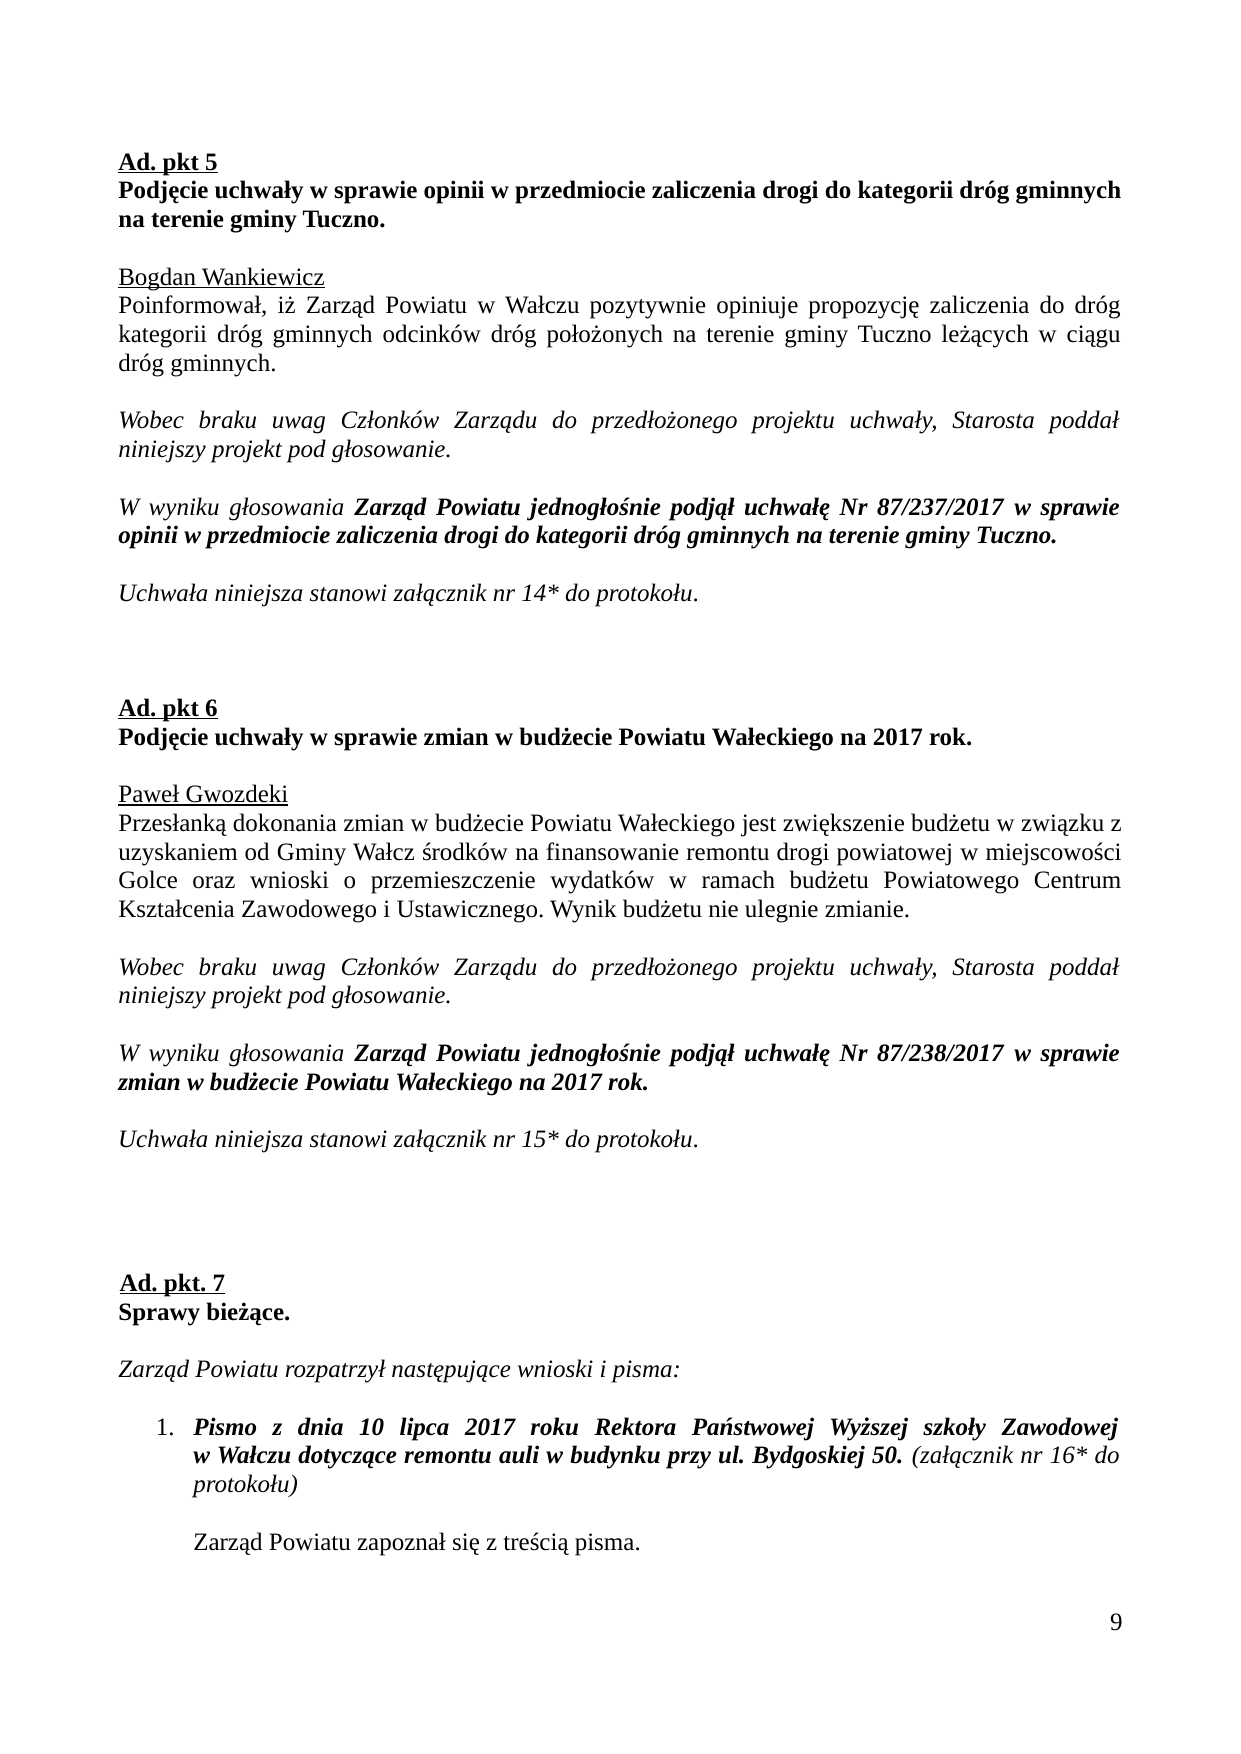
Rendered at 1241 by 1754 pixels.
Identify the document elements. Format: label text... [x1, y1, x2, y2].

text Paweł Gwozdeki [118, 779, 1122, 808]
text Ad. pkt 6 [118, 693, 1122, 722]
text Wobec braku uwag Członków Zarządu do przedłożonego projektu uchwały, Starosta poddał niniejszy projekt pod głosowanie. [118, 406, 1122, 463]
text Uchwała niniejsza stanowi załącznik nr 15* do protokołu. [44, 1124, 1122, 1153]
text Wobec braku uwag Członków Zarządu do przedłożonego projektu uchwały, Starosta poddał niniejszy projekt pod głosowanie. [118, 952, 1122, 1009]
list Zarząd Powiatu zapoznał się z treścią pisma. [156, 1527, 1122, 1556]
text Bogdan Wankiewicz [118, 262, 1122, 291]
text Uchwała niniejsza stanowi załącznik nr 14* do protokołu. [44, 578, 1122, 607]
text Ad. pkt. 7 [118, 1268, 1122, 1297]
text Poinformował, iż Zarząd Powiatu w Wałczu pozytywnie opiniuje propozycję zaliczenia do dróg kategorii dróg gminnych odcinków dróg położonych na terenie gminy Tuczno leżących w ciągu dróg gminnych. [118, 291, 1122, 377]
text Przesłanką dokonania zmian w budżecie Powiatu Wałeckiego jest zwiększenie budżetu w związku z uzyskaniem od Gminy Wałcz środków na finansowanie remontu drogi powiatowej w miejscowości Golce oraz wnioski o przemieszczenie wydatków w ramach budżetu Powiatowego Centrum Kształcenia Zawodowego i Ustawicznego. Wynik budżetu nie ulegnie zmianie. [118, 808, 1122, 923]
text Podjęcie uchwały w sprawie opinii w przedmiocie zaliczenia drogi do kategorii dróg gminnych na terenie gminy Tuczno. [118, 176, 1122, 233]
text Sprawy bieżące. [118, 1297, 1122, 1326]
text W wyniku głosowania Zarząd Powiatu jednogłośnie podjął uchwałę Nr 87/237/2017 w sprawie opinii w przedmiocie zaliczenia drogi do kategorii dróg gminnych na terenie gminy Tuczno. [118, 492, 1122, 549]
text Podjęcie uchwały w sprawie zmian w budżecie Powiatu Wałeckiego na 2017 rok. [118, 722, 1122, 751]
list Pismo z dnia 10 lipca 2017 roku Rektora Państwowej Wyższej szkoły Zawodowej w Wałczu dotyczące remontu auli w budynku przy ul. Bydgoskiej 50. (załącznik nr 16* do protokołu) [156, 1412, 1122, 1498]
text Zarząd Powiatu rozpatrzył następujące wnioski i pisma: [118, 1354, 1122, 1383]
text W wyniku głosowania Zarząd Powiatu jednogłośnie podjął uchwałę Nr 87/238/2017 w sprawie zmian w budżecie Powiatu Wałeckiego na 2017 rok. [118, 1038, 1122, 1096]
text Ad. pkt 5 [118, 147, 1122, 176]
